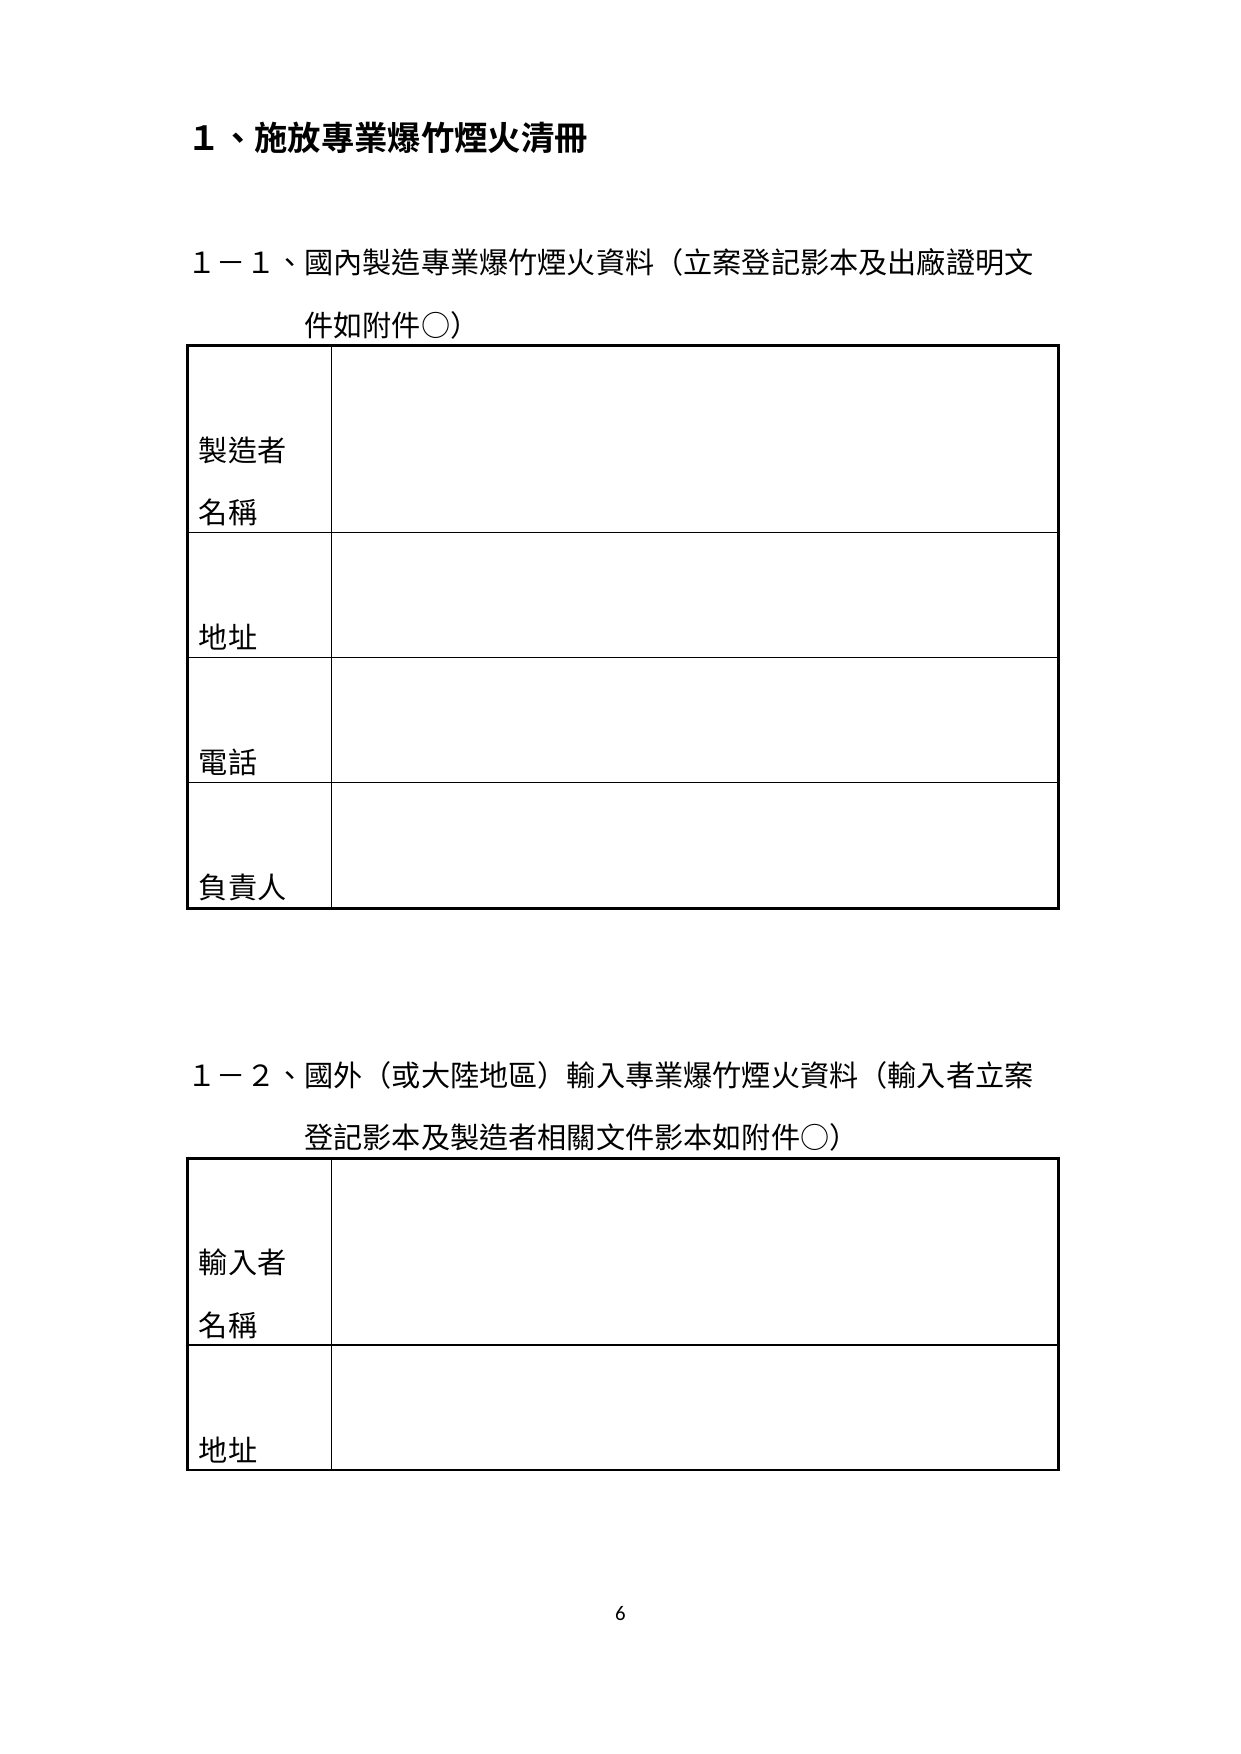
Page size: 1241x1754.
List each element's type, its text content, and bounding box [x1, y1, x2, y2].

table_cell 地址 [189, 1346, 331, 1469]
table_cell [332, 533, 1057, 657]
table_cell 電話 [189, 658, 331, 782]
table_header [332, 1160, 1057, 1344]
text １、施放專業爆竹煙火清冊 [187, 94, 1053, 157]
table_cell [332, 1346, 1057, 1469]
table_header [332, 347, 1057, 532]
table_cell 地址 [189, 533, 331, 657]
text １－１、國內製造專業爆竹煙火資料（立案登記影本及出廠證明文件如附件○） [187, 219, 1053, 344]
text １－２、國外（或大陸地區）輸入專業爆竹煙火資料（輸入者立案登記影本及製造者相關文件影本如附件○） [187, 1032, 1053, 1157]
table_cell 負責人 [189, 783, 331, 907]
table_cell [332, 783, 1057, 907]
table_cell [332, 658, 1057, 782]
table_header 製造者 名稱 [189, 347, 331, 532]
table_header 輸入者 名稱 [189, 1160, 331, 1344]
